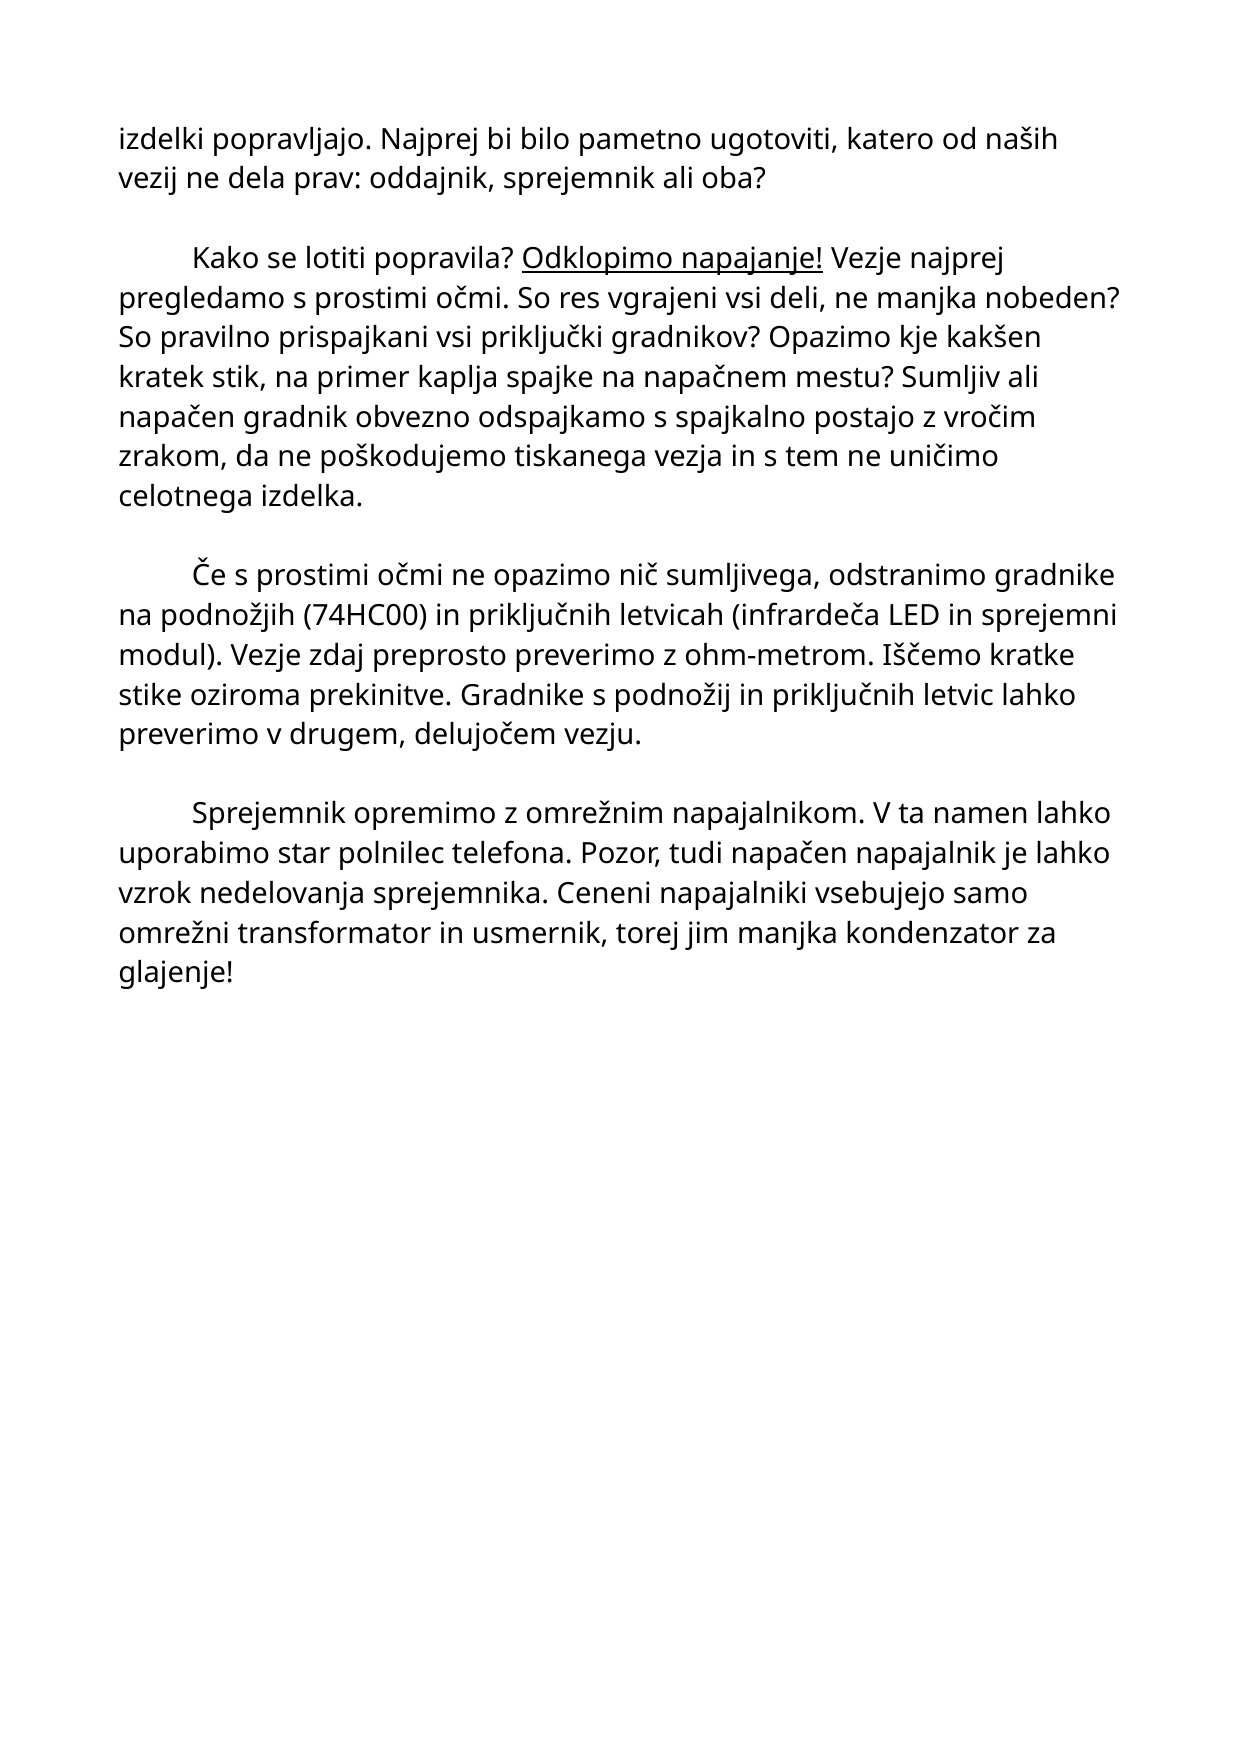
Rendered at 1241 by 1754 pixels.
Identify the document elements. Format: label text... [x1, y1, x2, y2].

text Če s prostimi očmi ne opazimo nič sumljivega, odstranimo gradnike na podnožjih (74HC00) in priključnih letvicah (infrardeča LED in sprejemni modul). Vezje zdaj preprosto preverimo z ohm-metrom. Iščemo kratke stike oziroma prekinitve. Gradnike s podnožij in priključnih letvic lahko preverimo v drugem, delujočem vezju. [118, 555, 1122, 753]
text Sprejemnik opremimo z omrežnim napajalnikom. V ta namen lahko uporabimo star polnilec telefona. Pozor, tudi napačen napajalnik je lahko vzrok nedelovanja sprejemnika. Ceneni napajalniki vsebujejo samo omrežni transformator in usmernik, torej jim manjka kondenzator za glajenje! [118, 793, 1122, 991]
text izdelki popravljajo. Najprej bi bilo pametno ugotoviti, katero od naših vezij ne dela prav: oddajnik, sprejemnik ali oba? [118, 118, 1122, 197]
text Kako se lotiti popravila? Odklopimo napajanje! Vezje najprej pregledamo s prostimi očmi. So res vgrajeni vsi deli, ne manjka nobeden? So pravilno prispajkani vsi priključki gradnikov? Opazimo kje kakšen kratek stik, na primer kaplja spajke na napačnem mestu? Sumljiv ali napačen gradnik obvezno odspajkamo s spajkalno postajo z vročim zrakom, da ne poškodujemo tiskanega vezja in s tem ne uničimo celotnega izdelka. [118, 237, 1122, 515]
